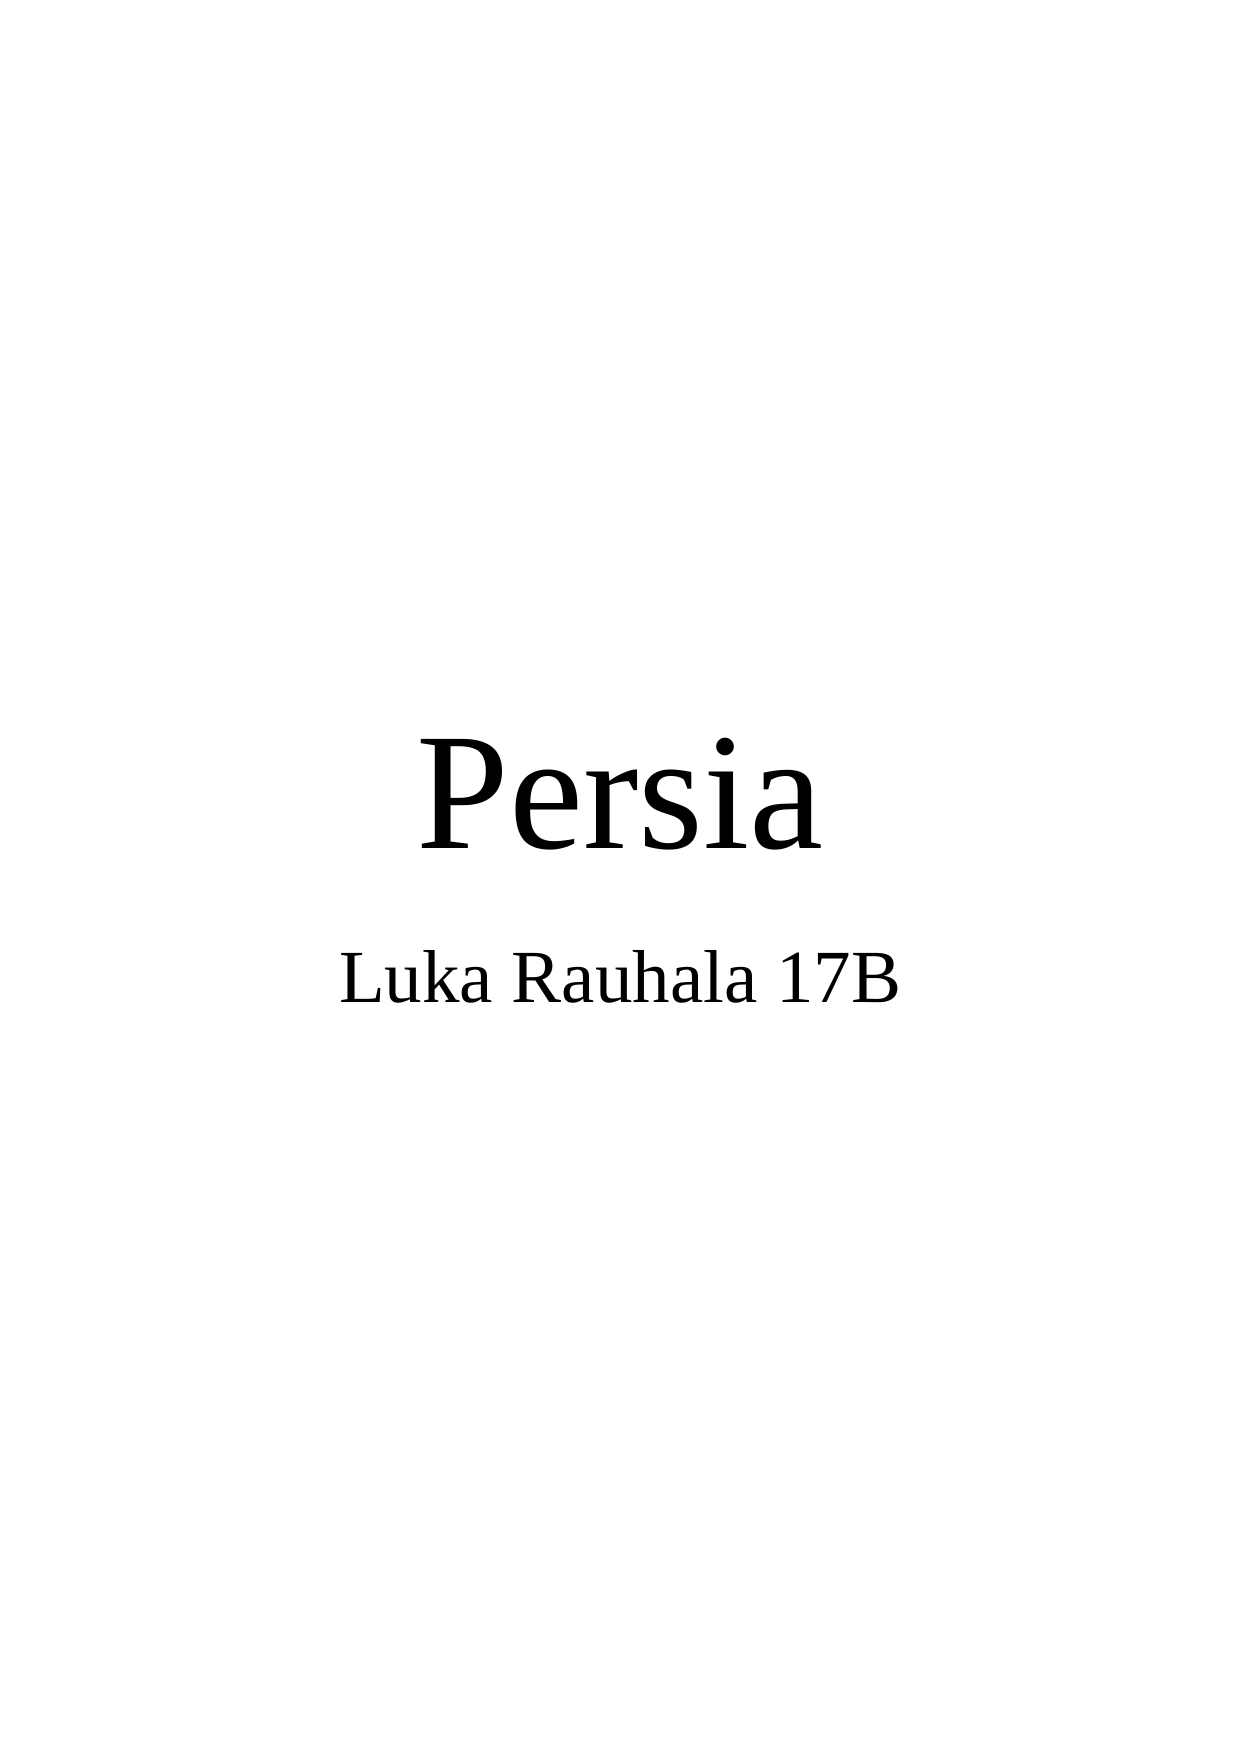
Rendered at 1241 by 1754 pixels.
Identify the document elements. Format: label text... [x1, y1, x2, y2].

text Luka Rauhala 17B [118, 933, 1122, 1019]
text Persia [118, 693, 1122, 885]
